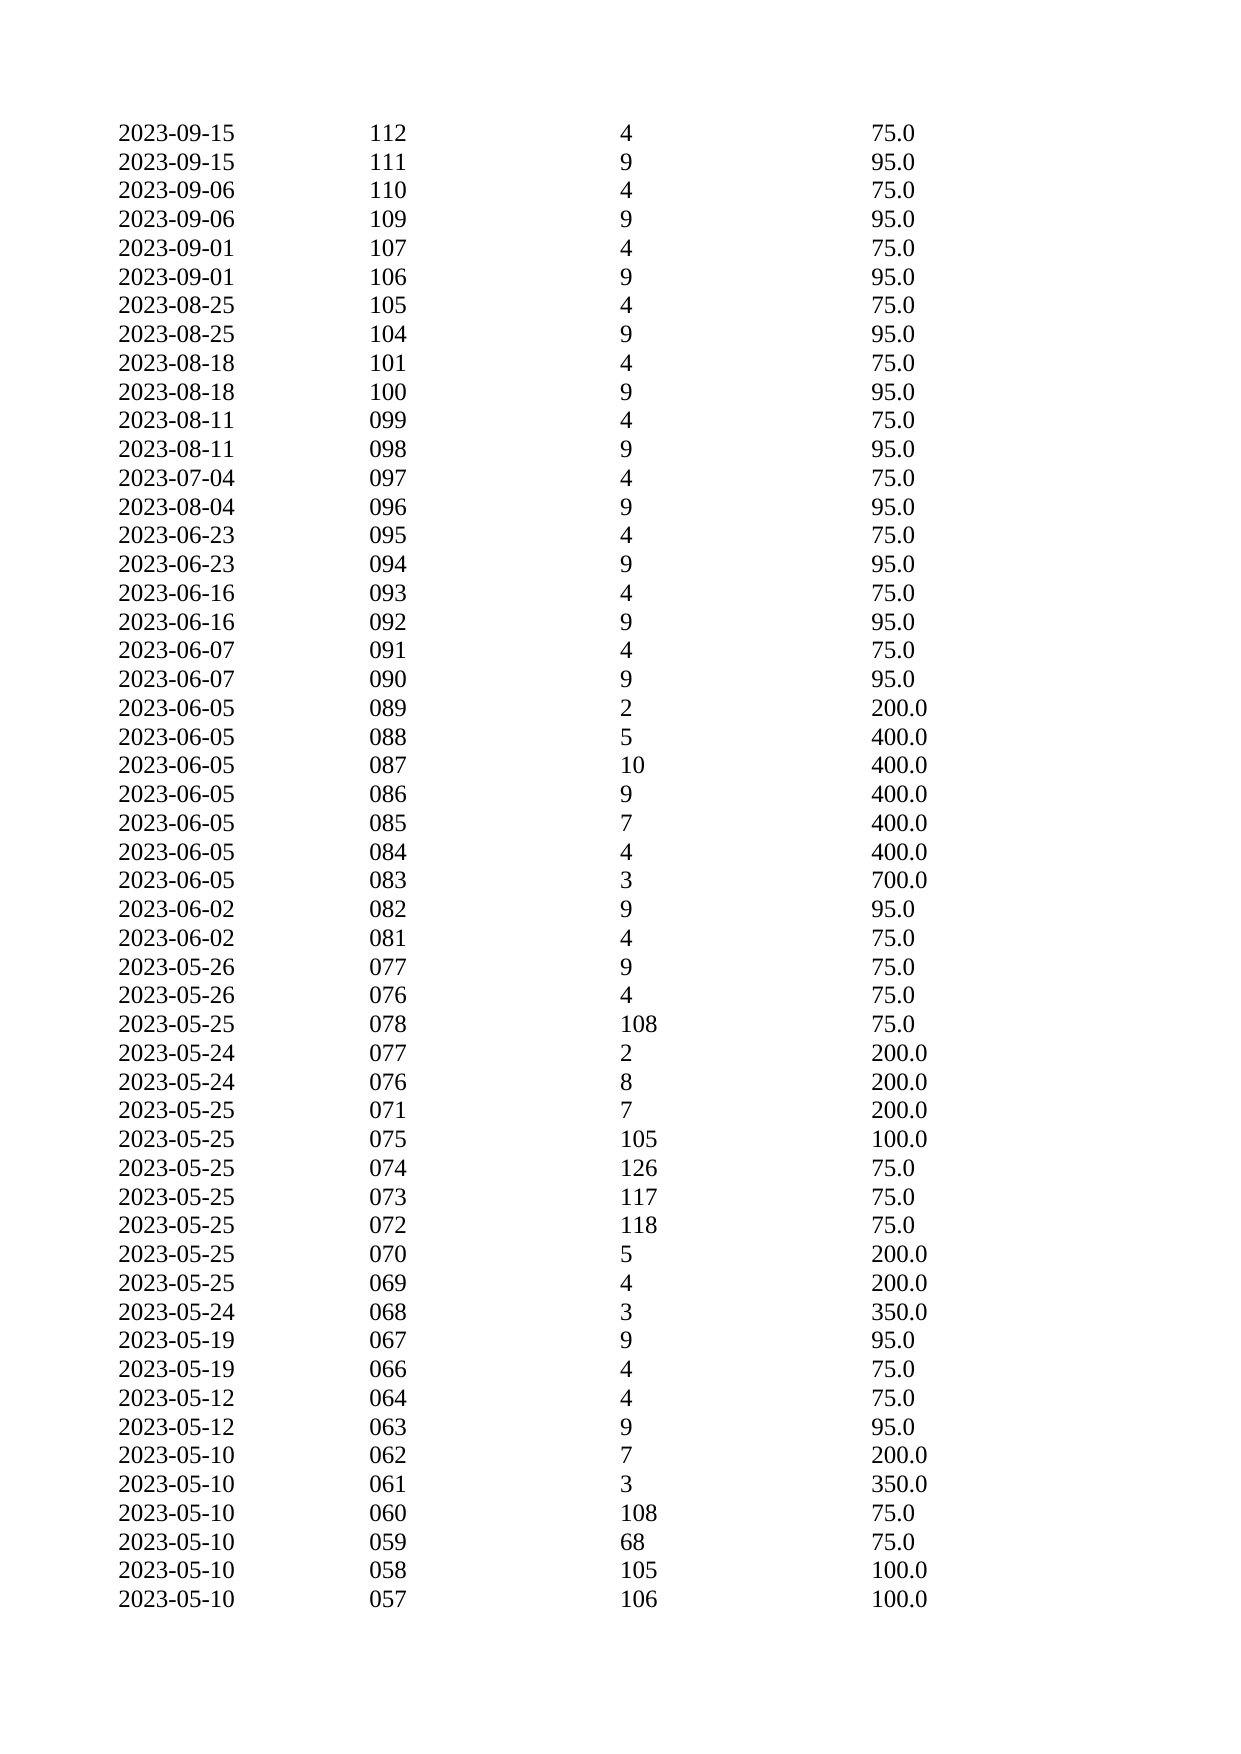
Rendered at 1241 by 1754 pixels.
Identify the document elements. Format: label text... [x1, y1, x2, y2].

table_cell 2023-09-15 [118, 147, 369, 176]
table_cell 95.0 [871, 607, 1122, 636]
table_cell 200.0 [871, 1268, 1122, 1297]
table_cell 75.0 [871, 1211, 1122, 1239]
table_cell 2023-05-10 [118, 1556, 369, 1584]
table_cell 064 [369, 1383, 620, 1412]
table_cell 75.0 [871, 952, 1122, 981]
table_cell 085 [369, 808, 620, 837]
table_cell 9 [620, 434, 871, 463]
table_cell 2023-06-02 [118, 894, 369, 923]
table_cell 75.0 [871, 348, 1122, 377]
table_cell 10 [620, 751, 871, 779]
table_cell 7 [620, 1096, 871, 1124]
table_cell 200.0 [871, 1441, 1122, 1469]
table_cell 2023-05-19 [118, 1326, 369, 1354]
table_cell 9 [620, 1326, 871, 1354]
table_cell 2023-09-01 [118, 262, 369, 291]
table_cell 400.0 [871, 722, 1122, 751]
table_cell 2023-05-10 [118, 1527, 369, 1556]
table_cell 076 [369, 1067, 620, 1096]
table_cell 069 [369, 1268, 620, 1297]
table_cell 7 [620, 808, 871, 837]
table_cell 097 [369, 463, 620, 492]
table_cell 2 [620, 1038, 871, 1067]
table_cell 2023-08-04 [118, 492, 369, 521]
table_cell 4 [620, 521, 871, 549]
table_cell 2023-06-07 [118, 636, 369, 664]
table_cell 2023-09-01 [118, 233, 369, 262]
table_cell 061 [369, 1469, 620, 1498]
table_cell 2023-06-16 [118, 578, 369, 607]
table_cell 4 [620, 176, 871, 204]
table_cell 108 [620, 1009, 871, 1038]
table_cell 7 [620, 1441, 871, 1469]
table_cell 4 [620, 233, 871, 262]
table_cell 2 [620, 693, 871, 722]
table_cell 2023-06-05 [118, 779, 369, 808]
table_cell 2023-05-10 [118, 1584, 369, 1613]
table_cell 2023-06-05 [118, 722, 369, 751]
table_cell 088 [369, 722, 620, 751]
table_cell 2023-05-24 [118, 1067, 369, 1096]
table_cell 75.0 [871, 578, 1122, 607]
table_cell 2023-06-05 [118, 693, 369, 722]
table_cell 9 [620, 779, 871, 808]
table_cell 099 [369, 406, 620, 434]
table_cell 2023-08-25 [118, 319, 369, 348]
table_cell 068 [369, 1297, 620, 1326]
table_cell 400.0 [871, 751, 1122, 779]
table_cell 074 [369, 1153, 620, 1182]
table_cell 95.0 [871, 147, 1122, 176]
table_cell 081 [369, 923, 620, 952]
table_cell 4 [620, 578, 871, 607]
table_cell 9 [620, 147, 871, 176]
table_cell 083 [369, 866, 620, 894]
table_cell 75.0 [871, 1009, 1122, 1038]
table_cell 75.0 [871, 233, 1122, 262]
table_cell 95.0 [871, 894, 1122, 923]
table_cell 060 [369, 1498, 620, 1527]
table_cell 2023-08-11 [118, 434, 369, 463]
table_cell 098 [369, 434, 620, 463]
table_cell 2023-09-06 [118, 176, 369, 204]
table_cell 086 [369, 779, 620, 808]
table_cell 090 [369, 664, 620, 693]
table_cell 75.0 [871, 176, 1122, 204]
table_cell 75.0 [871, 1498, 1122, 1527]
table_cell 2023-09-15 [118, 118, 369, 147]
table_cell 059 [369, 1527, 620, 1556]
table_cell 2023-05-25 [118, 1239, 369, 1268]
table_cell 4 [620, 636, 871, 664]
table_cell 75.0 [871, 291, 1122, 319]
table_cell 75.0 [871, 406, 1122, 434]
table_cell 071 [369, 1096, 620, 1124]
table_cell 4 [620, 348, 871, 377]
table_cell 95.0 [871, 262, 1122, 291]
table_cell 2023-05-25 [118, 1211, 369, 1239]
table_cell 2023-08-18 [118, 348, 369, 377]
table_cell 4 [620, 1354, 871, 1383]
table_cell 400.0 [871, 808, 1122, 837]
table_cell 107 [369, 233, 620, 262]
table_cell 063 [369, 1412, 620, 1441]
table_cell 75.0 [871, 463, 1122, 492]
table_cell 9 [620, 262, 871, 291]
table_cell 700.0 [871, 866, 1122, 894]
table_cell 112 [369, 118, 620, 147]
table_cell 118 [620, 1211, 871, 1239]
table_cell 75.0 [871, 118, 1122, 147]
table_cell 4 [620, 118, 871, 147]
table_cell 100 [369, 377, 620, 406]
table_cell 2023-08-18 [118, 377, 369, 406]
table_cell 2023-08-11 [118, 406, 369, 434]
table_cell 9 [620, 607, 871, 636]
table_cell 4 [620, 923, 871, 952]
table_cell 5 [620, 722, 871, 751]
table_cell 400.0 [871, 837, 1122, 866]
table_cell 200.0 [871, 1239, 1122, 1268]
table_cell 9 [620, 492, 871, 521]
table_cell 75.0 [871, 1383, 1122, 1412]
table_cell 95.0 [871, 434, 1122, 463]
table_cell 9 [620, 319, 871, 348]
table_cell 066 [369, 1354, 620, 1383]
table_cell 108 [620, 1498, 871, 1527]
table_cell 070 [369, 1239, 620, 1268]
table_cell 110 [369, 176, 620, 204]
table_cell 111 [369, 147, 620, 176]
table_cell 075 [369, 1124, 620, 1153]
table_cell 75.0 [871, 1527, 1122, 1556]
table_cell 75.0 [871, 1153, 1122, 1182]
table_cell 2023-06-02 [118, 923, 369, 952]
table_cell 8 [620, 1067, 871, 1096]
table_cell 100.0 [871, 1124, 1122, 1153]
table_cell 200.0 [871, 1096, 1122, 1124]
table_cell 9 [620, 549, 871, 578]
table_cell 091 [369, 636, 620, 664]
table_cell 105 [620, 1556, 871, 1584]
table_cell 2023-05-10 [118, 1498, 369, 1527]
table_cell 95.0 [871, 319, 1122, 348]
table_cell 2023-05-24 [118, 1297, 369, 1326]
table_cell 057 [369, 1584, 620, 1613]
table_cell 350.0 [871, 1297, 1122, 1326]
table_cell 109 [369, 204, 620, 233]
table_cell 067 [369, 1326, 620, 1354]
table_cell 101 [369, 348, 620, 377]
table_cell 2023-06-05 [118, 751, 369, 779]
table_cell 2023-05-12 [118, 1412, 369, 1441]
table_cell 4 [620, 406, 871, 434]
table_cell 95.0 [871, 1412, 1122, 1441]
table_cell 094 [369, 549, 620, 578]
table_cell 076 [369, 981, 620, 1009]
table_cell 058 [369, 1556, 620, 1584]
table_cell 072 [369, 1211, 620, 1239]
table_cell 089 [369, 693, 620, 722]
table_cell 2023-05-25 [118, 1182, 369, 1211]
table_cell 5 [620, 1239, 871, 1268]
table_cell 106 [620, 1584, 871, 1613]
table_cell 084 [369, 837, 620, 866]
table_cell 4 [620, 981, 871, 1009]
table_cell 9 [620, 1412, 871, 1441]
table_cell 9 [620, 664, 871, 693]
table_cell 2023-06-07 [118, 664, 369, 693]
table_cell 75.0 [871, 923, 1122, 952]
table_cell 95.0 [871, 549, 1122, 578]
table_cell 350.0 [871, 1469, 1122, 1498]
table_cell 9 [620, 204, 871, 233]
table_cell 75.0 [871, 1354, 1122, 1383]
table_cell 2023-05-10 [118, 1441, 369, 1469]
table_cell 75.0 [871, 1182, 1122, 1211]
table_cell 077 [369, 1038, 620, 1067]
table_cell 106 [369, 262, 620, 291]
table_cell 200.0 [871, 1067, 1122, 1096]
table_cell 4 [620, 291, 871, 319]
table_cell 75.0 [871, 981, 1122, 1009]
table_cell 096 [369, 492, 620, 521]
table_cell 2023-06-16 [118, 607, 369, 636]
table_cell 117 [620, 1182, 871, 1211]
table_cell 105 [369, 291, 620, 319]
table_cell 4 [620, 463, 871, 492]
table_cell 078 [369, 1009, 620, 1038]
table_cell 2023-05-19 [118, 1354, 369, 1383]
table_cell 9 [620, 377, 871, 406]
table_cell 2023-05-25 [118, 1124, 369, 1153]
table_cell 2023-08-25 [118, 291, 369, 319]
table_cell 4 [620, 1268, 871, 1297]
table_cell 2023-07-04 [118, 463, 369, 492]
table_cell 2023-05-12 [118, 1383, 369, 1412]
table_cell 2023-06-23 [118, 549, 369, 578]
table_cell 9 [620, 894, 871, 923]
table_cell 100.0 [871, 1584, 1122, 1613]
table_cell 3 [620, 1469, 871, 1498]
table_cell 9 [620, 952, 871, 981]
table_cell 2023-06-05 [118, 866, 369, 894]
table_cell 75.0 [871, 521, 1122, 549]
table_cell 95.0 [871, 492, 1122, 521]
table_cell 95.0 [871, 1326, 1122, 1354]
table_cell 2023-06-05 [118, 808, 369, 837]
table_cell 4 [620, 1383, 871, 1412]
table_cell 95.0 [871, 204, 1122, 233]
table_cell 092 [369, 607, 620, 636]
table_cell 2023-05-26 [118, 952, 369, 981]
table_cell 2023-05-25 [118, 1268, 369, 1297]
table_cell 68 [620, 1527, 871, 1556]
table_cell 200.0 [871, 1038, 1122, 1067]
table_cell 082 [369, 894, 620, 923]
table_cell 077 [369, 952, 620, 981]
table_cell 087 [369, 751, 620, 779]
table_cell 2023-05-26 [118, 981, 369, 1009]
table_cell 95.0 [871, 664, 1122, 693]
table_cell 126 [620, 1153, 871, 1182]
table_cell 2023-06-23 [118, 521, 369, 549]
table_cell 2023-06-05 [118, 837, 369, 866]
table_cell 105 [620, 1124, 871, 1153]
table_cell 093 [369, 578, 620, 607]
table_cell 2023-05-25 [118, 1096, 369, 1124]
table_cell 3 [620, 1297, 871, 1326]
table_cell 104 [369, 319, 620, 348]
table_cell 073 [369, 1182, 620, 1211]
table_cell 095 [369, 521, 620, 549]
table_cell 2023-05-24 [118, 1038, 369, 1067]
table_cell 2023-05-25 [118, 1009, 369, 1038]
table_cell 95.0 [871, 377, 1122, 406]
table_cell 400.0 [871, 779, 1122, 808]
table_cell 200.0 [871, 693, 1122, 722]
table_cell 2023-09-06 [118, 204, 369, 233]
table_cell 2023-05-10 [118, 1469, 369, 1498]
table_cell 75.0 [871, 636, 1122, 664]
table_cell 100.0 [871, 1556, 1122, 1584]
table_cell 062 [369, 1441, 620, 1469]
table_cell 3 [620, 866, 871, 894]
table_cell 2023-05-25 [118, 1153, 369, 1182]
table_cell 4 [620, 837, 871, 866]
